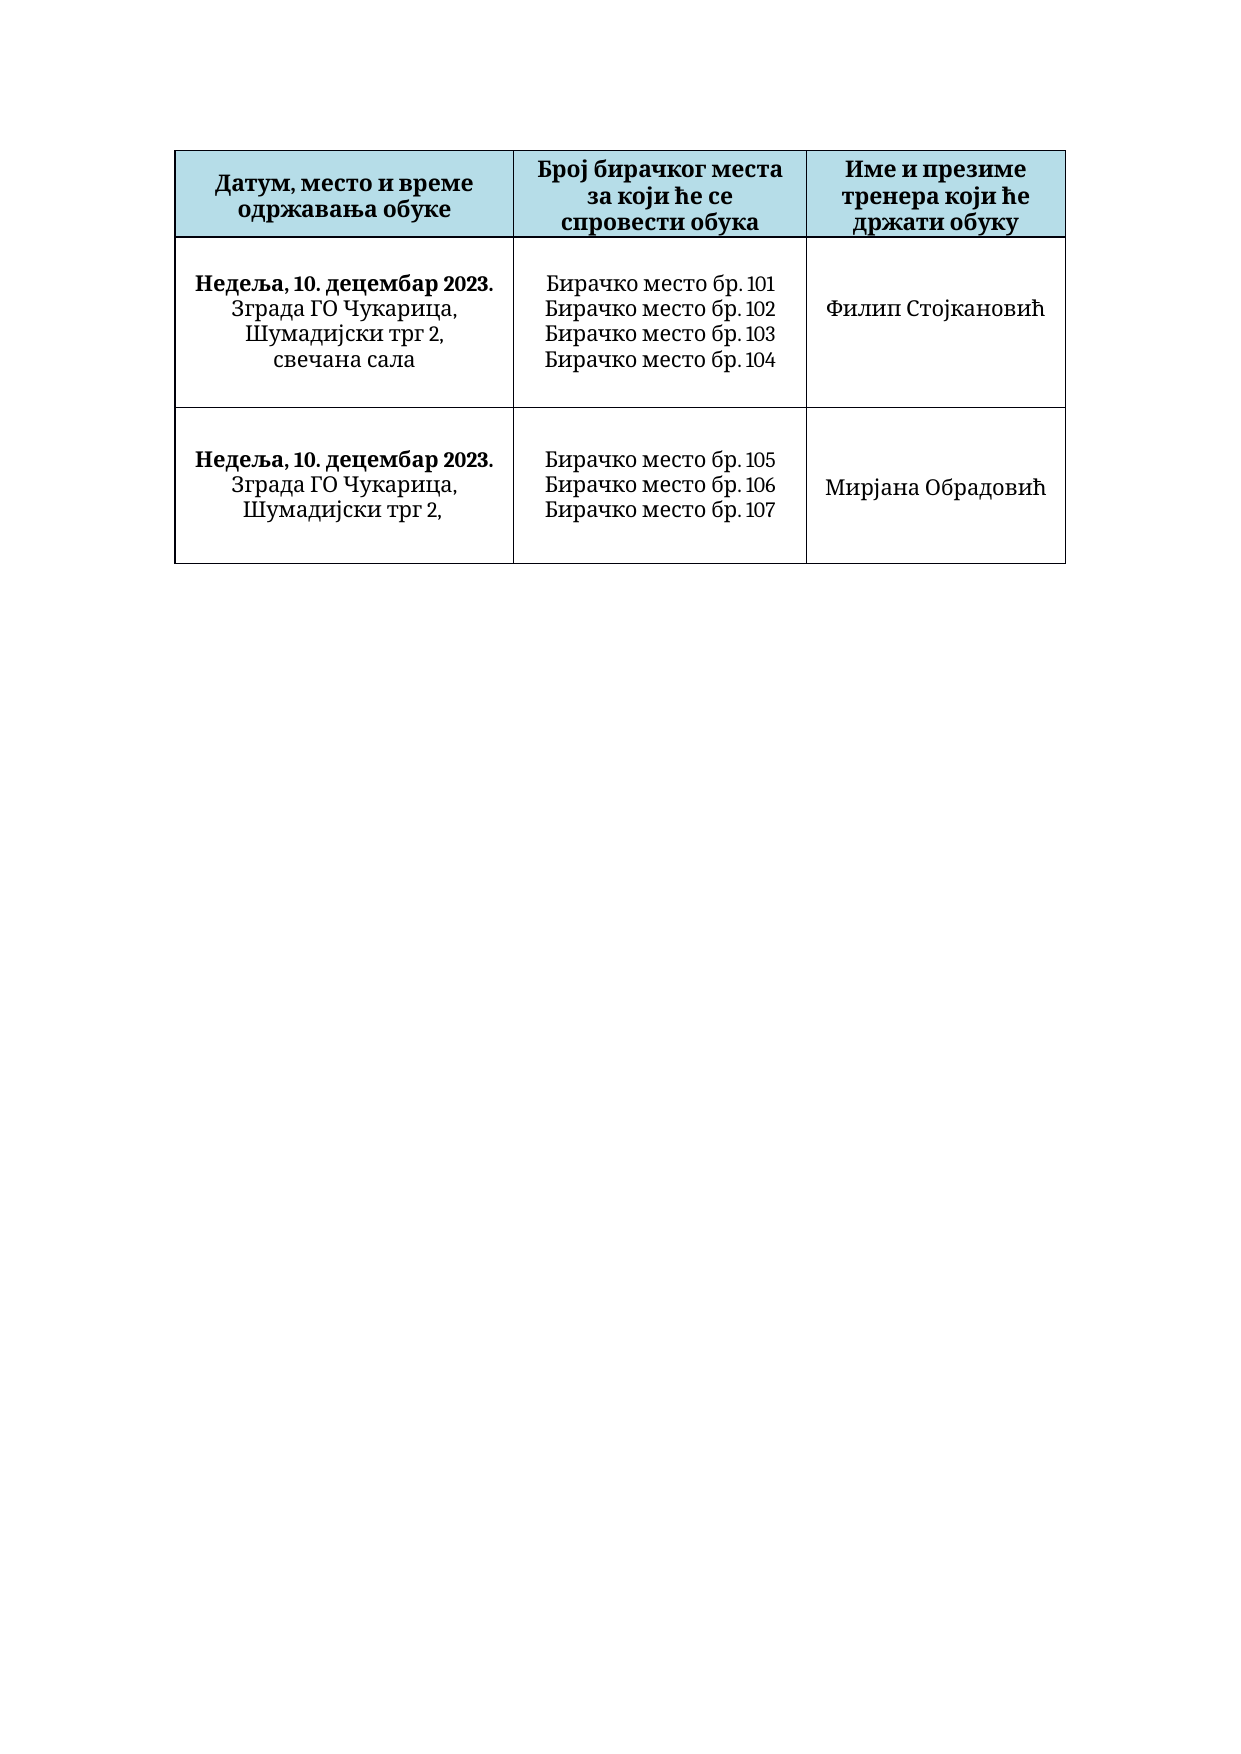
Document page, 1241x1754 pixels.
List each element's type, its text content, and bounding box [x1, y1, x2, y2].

table_cell Бирачко место бр. 105 Бирачко место бр. 106 Бирачко место бр. 107 [514, 408, 806, 563]
table_header Датум, место и време одржавања обуке [176, 151, 513, 236]
table_cell Бирачко место бр. 101 Бирачко место бр. 102 Бирачко место бр. 103 Бирачко место бр. 104 [514, 238, 806, 407]
table_cell Недеља, 10. децембар 2023. Зграда ГО Чукарица, Шумадијски трг 2, [176, 408, 513, 563]
table_cell Недеља, 10. децембар 2023. Зграда ГО Чукарица, Шумадијски трг 2, свечана сала [176, 238, 513, 407]
table_cell Филип Стојкановић [807, 238, 1065, 407]
table_cell Мирјана Обрадовић [807, 408, 1065, 563]
table_header Име и презиме тренера који ће држати обуку [807, 151, 1065, 236]
table_header Број бирачког места за који ће се спровести обука [514, 151, 806, 236]
